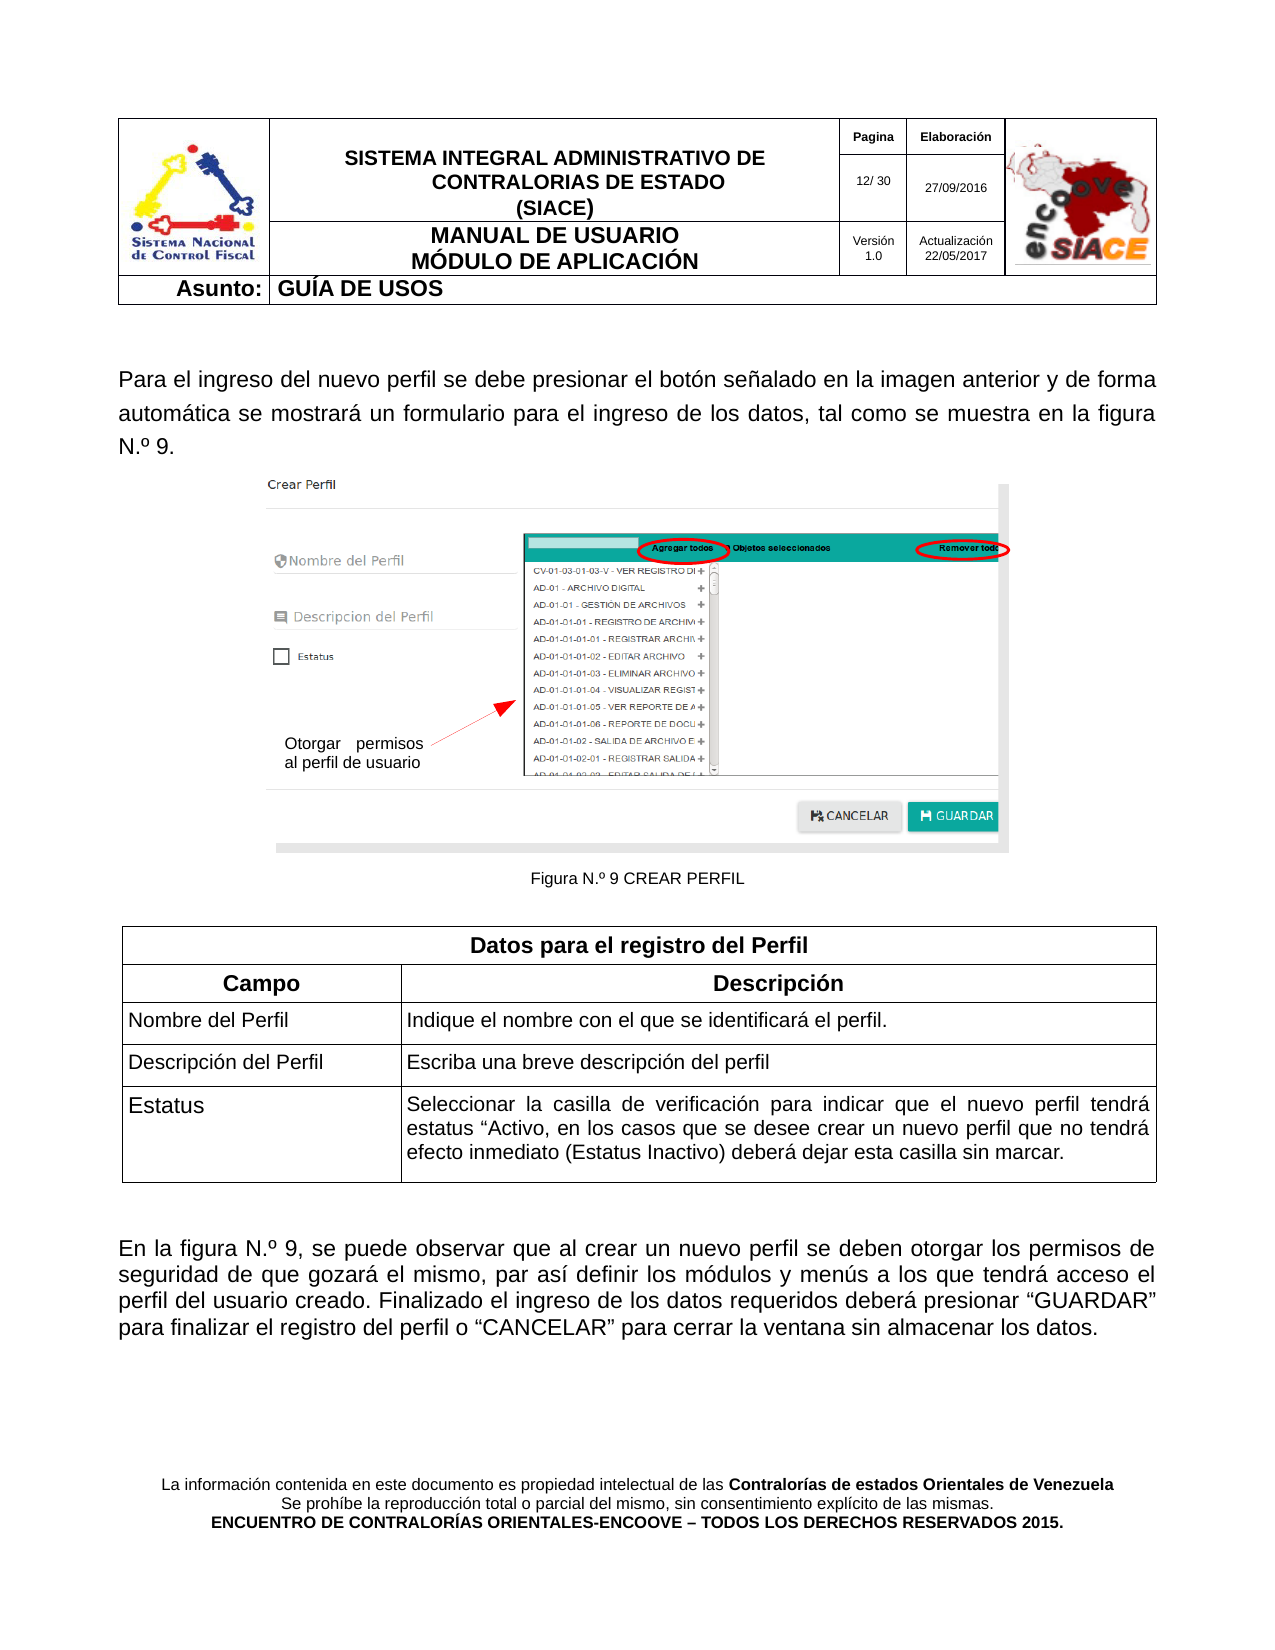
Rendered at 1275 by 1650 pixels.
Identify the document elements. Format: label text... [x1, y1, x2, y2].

table_cell Nombre del Perfil [123, 1003, 401, 1044]
table_header Datos para el registro del Perfil [123, 927, 1156, 964]
picture [266, 473, 999, 843]
picture [919, 543, 999, 557]
table_cell Descripción [402, 965, 1156, 1002]
picture [1006, 140, 1151, 266]
text Figura N.º 9 CREAR PERFIL [118, 869, 1157, 888]
table_cell Seleccionar la casilla de verificación para indicar que el nuevo perfil tendrá estatus “Activo, en los casos que se desee crear un nuevo perfil que no tendrá efecto inmediato (Estatus Inactivo) deberá dejar esta casilla sin marcar. [402, 1087, 1156, 1182]
table_cell Estatus [123, 1087, 401, 1182]
table_cell Indique el nombre con el que se identificará el perfil. [402, 1003, 1156, 1044]
table_cell Escriba una breve descripción del perfil [402, 1045, 1156, 1086]
table_cell Descripción del Perfil [123, 1045, 401, 1086]
text Para el ingreso del nuevo perfil se debe presionar el botón señalado en la imagen anterior y de forma automática se mostrará un formulario para el ingreso de los datos, tal como se muestra en la figura N.º 9. [118, 361, 1157, 461]
table_cell Campo [123, 965, 401, 1002]
text En la figura N.º 9, se puede observar que al crear un nuevo perfil se deben otorgar los permisos de seguridad de que gozará el mismo, par así definir los módulos y menús a los que tendrá acceso el perfil del usuario creado. Finalizado el ingreso de los datos requeridos deberá presionar “GUARDAR” para finalizar el registro del perfil o “CANCELAR” para cerrar la ventana sin almacenar los datos. [118, 1234, 1157, 1340]
picture [121, 140, 267, 266]
